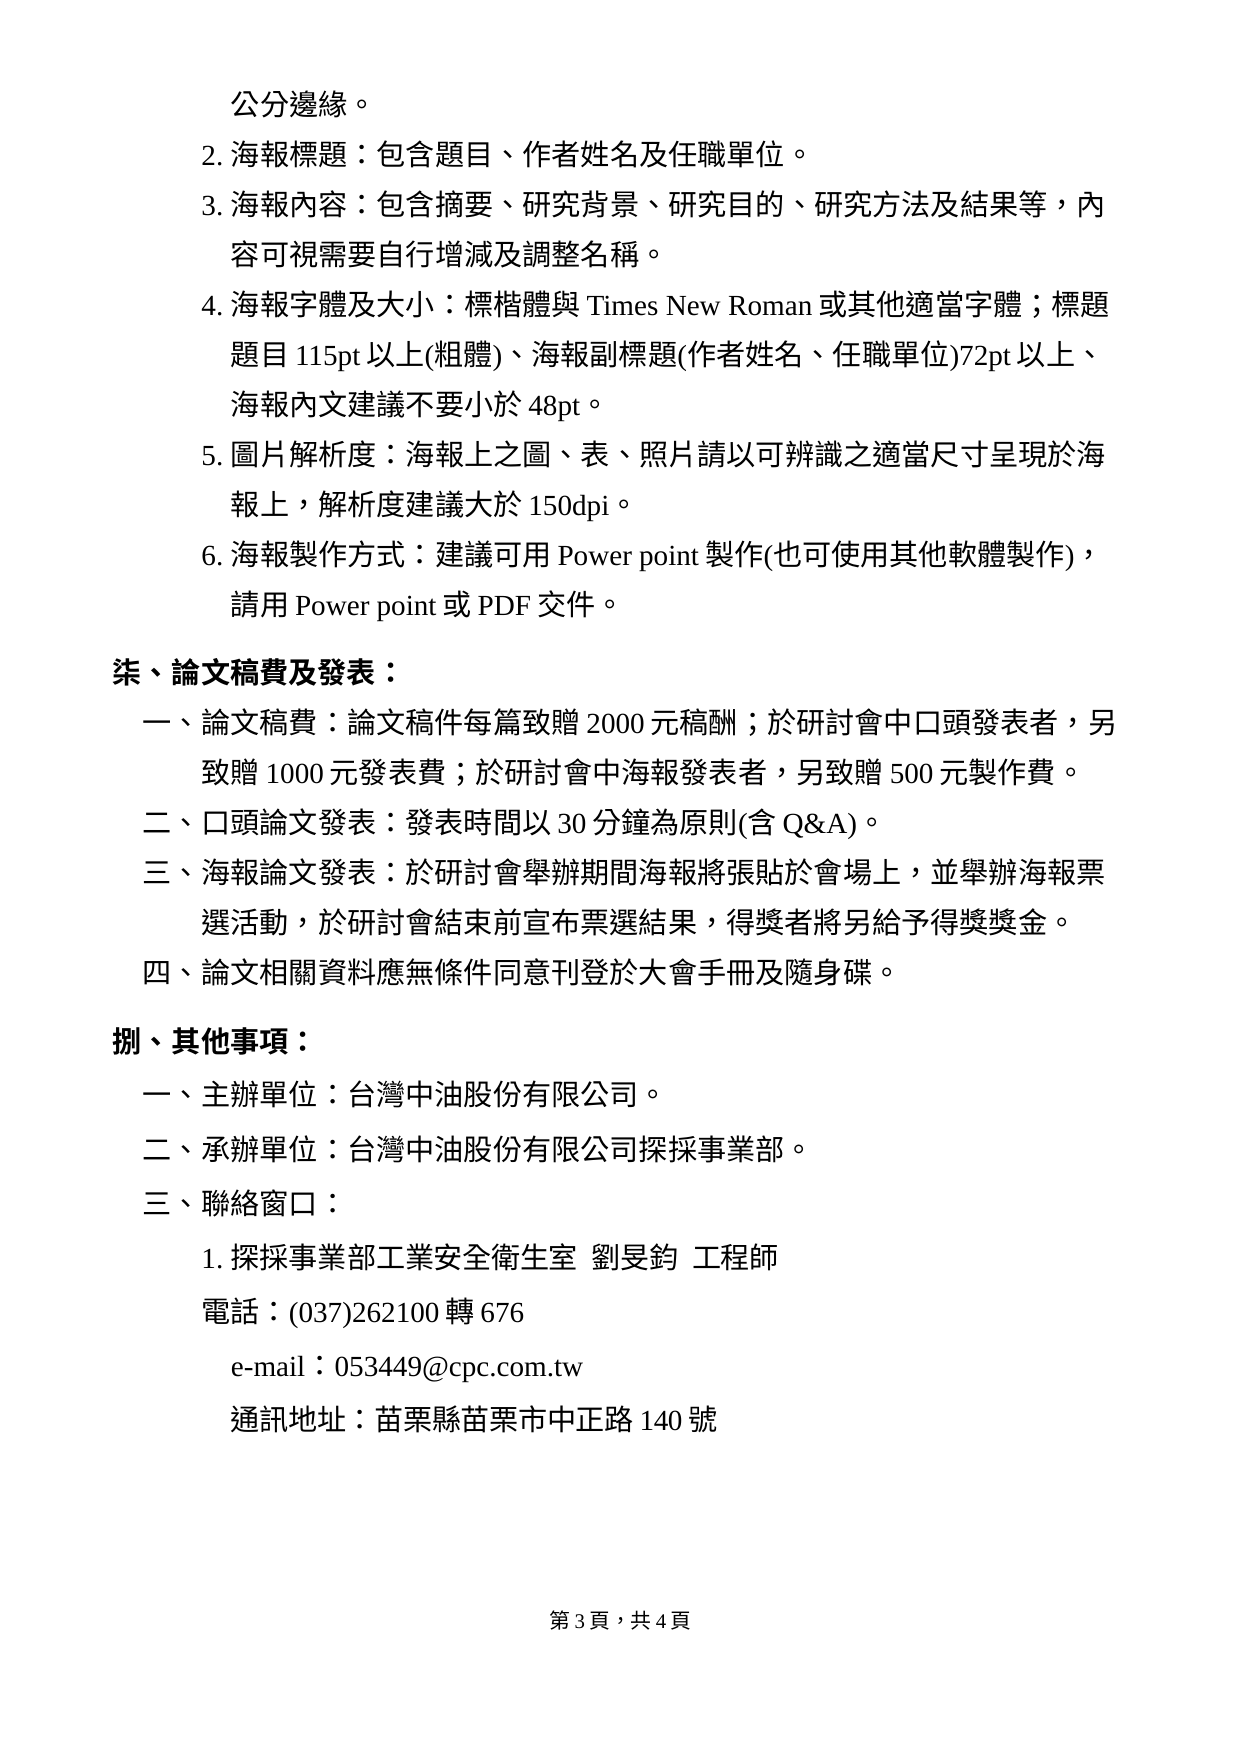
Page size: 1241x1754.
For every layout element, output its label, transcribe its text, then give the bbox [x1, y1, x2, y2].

list 論文稿費：論文稿件每篇致贈2000元稿酬；於研討會中口頭發表者，另致贈1000元發表費；於研討會中海報發表者，另致贈500元製作費。 [142, 694, 1128, 794]
list 聯絡窗口： [142, 1171, 1128, 1225]
list 海報製作方式：建議可用Power point製作(也可使用其他軟體製作)，請用Power point或PDF交件。 [201, 525, 1128, 625]
list 海報字體及大小：標楷體與Times New Roman或其他適當字體；標題題目115pt以上(粗體)、海報副標題(作者姓名、任職單位)72pt以上、海報內文建議不要小於48pt。 [201, 275, 1128, 425]
text 電話：(037)262100轉676 [201, 1279, 1128, 1333]
list 公分邊緣。 [201, 75, 1128, 125]
list 其他事項： [112, 1012, 1128, 1062]
list 論文稿費及發表： [112, 644, 1128, 694]
list 承辦單位：台灣中油股份有限公司探採事業部。 [142, 1117, 1128, 1171]
list 海報內容：包含摘要、研究背景、研究目的、研究方法及結果等，內容可視需要自行增減及調整名稱。 [201, 175, 1128, 275]
list 口頭論文發表：發表時間以30分鐘為原則(含Q&A)。 [142, 794, 1128, 844]
list 探採事業部工業安全衛生室 劉旻鈞 工程師 [201, 1225, 1128, 1279]
list 海報論文發表：於研討會舉辦期間海報將張貼於會場上，並舉辦海報票選活動，於研討會結束前宣布票選結果，得獎者將另給予得獎獎金。 [142, 844, 1128, 944]
list 論文相關資料應無條件同意刊登於大會手冊及隨身碟。 [142, 944, 1128, 994]
list 圖片解析度：海報上之圖、表、照片請以可辨識之適當尺寸呈現於海報上，解析度建議大於150dpi。 [201, 425, 1128, 525]
list 海報標題：包含題目、作者姓名及任職單位。 [201, 125, 1128, 175]
text e-mail：053449@cpc.com.tw [231, 1333, 1128, 1387]
text 通訊地址：苗栗縣苗栗市中正路140號 [231, 1387, 1128, 1442]
list 主辦單位：台灣中油股份有限公司。 [142, 1062, 1128, 1117]
